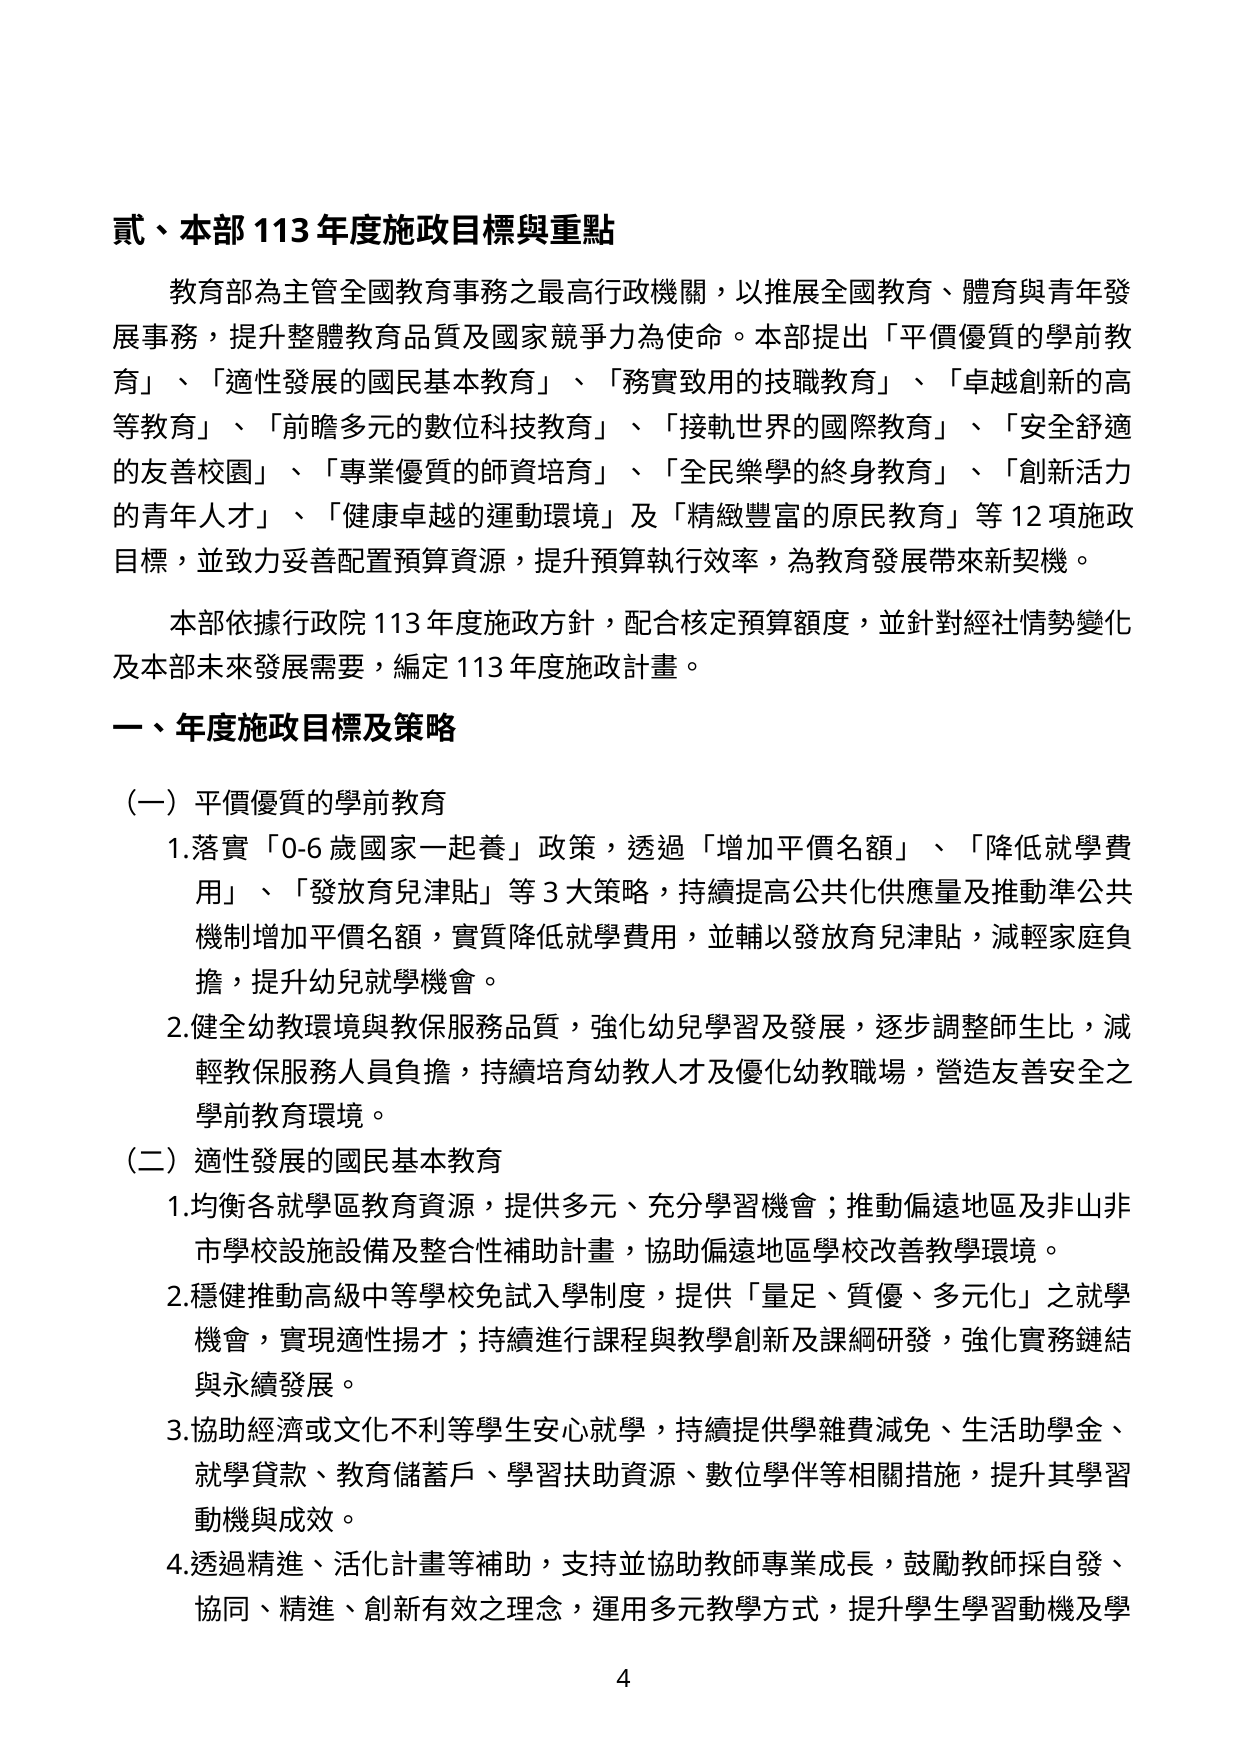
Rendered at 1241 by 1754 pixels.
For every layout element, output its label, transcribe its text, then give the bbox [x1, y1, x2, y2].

text 3.協助經濟或文化不利等學生安心就學，持續提供學雜費減免、生活助學金、就學貸款、教育儲蓄戶、學習扶助資源、數位學伴等相關措施，提升其學習動機與成效。 [166, 1404, 1134, 1539]
text 4.透過精進、活化計畫等補助，支持並協助教師專業成長，鼓勵教師採自發、協同、精進、創新有效之理念，運用多元教學方式，提升學生學習動機及學 [166, 1539, 1134, 1628]
text 一、年度施政目標及策略 [112, 703, 1134, 748]
text 貳、本部113年度施政目標與重點 [112, 213, 1134, 250]
text 本部依據行政院113年度施政方針，配合核定預算額度，並針對經社情勢變化及本部未來發展需要，編定113年度施政計畫。 [112, 597, 1134, 687]
text 教育部為主管全國教育事務之最高行政機關，以推展全國教育、體育與青年發展事務，提升整體教育品質及國家競爭力為使命。本部提出「平價優質的學前教育」、「適性發展的國民基本教育」、「務實致用的技職教育」、「卓越創新的高等教育」、「前瞻多元的數位科技教育」、「接軌世界的國際教育」、「安全舒適的友善校園」、「專業優質的師資培育」、「全民樂學的終身教育」、「創新活力的青年人才」、「健康卓越的運動環境」及「精緻豐富的原民教育」等12項施政目標，並致力妥善配置預算資源，提升預算執行效率，為教育發展帶來新契機。 [112, 267, 1134, 581]
text 2.穩健推動高級中等學校免試入學制度，提供「量足、質優、多元化」之就學機會，實現適性揚才；持續進行課程與教學創新及課綱研發，強化實務鏈結與永續發展。 [166, 1270, 1134, 1404]
text 1.落實「0-6歲國家一起養」政策，透過「增加平價名額」、「降低就學費用」、「發放育兒津貼」等3大策略，持續提高公共化供應量及推動準公共機制增加平價名額，實質降低就學費用，並輔以發放育兒津貼，減輕家庭負擔，提升幼兒就學機會。 [166, 822, 1134, 1001]
text 1.均衡各就學區教育資源，提供多元、充分學習機會；推動偏遠地區及非山非市學校設施設備及整合性補助計畫，協助偏遠地區學校改善教學環境。 [166, 1181, 1134, 1270]
text （一）平價優質的學前教育 [109, 777, 1134, 822]
text （二）適性發展的國民基本教育 [109, 1136, 1134, 1181]
text 2.健全幼教環境與教保服務品質，強化幼兒學習及發展，逐步調整師生比，減輕教保服務人員負擔，持續培育幼教人才及優化幼教職場，營造友善安全之學前教育環境。 [166, 1001, 1134, 1136]
